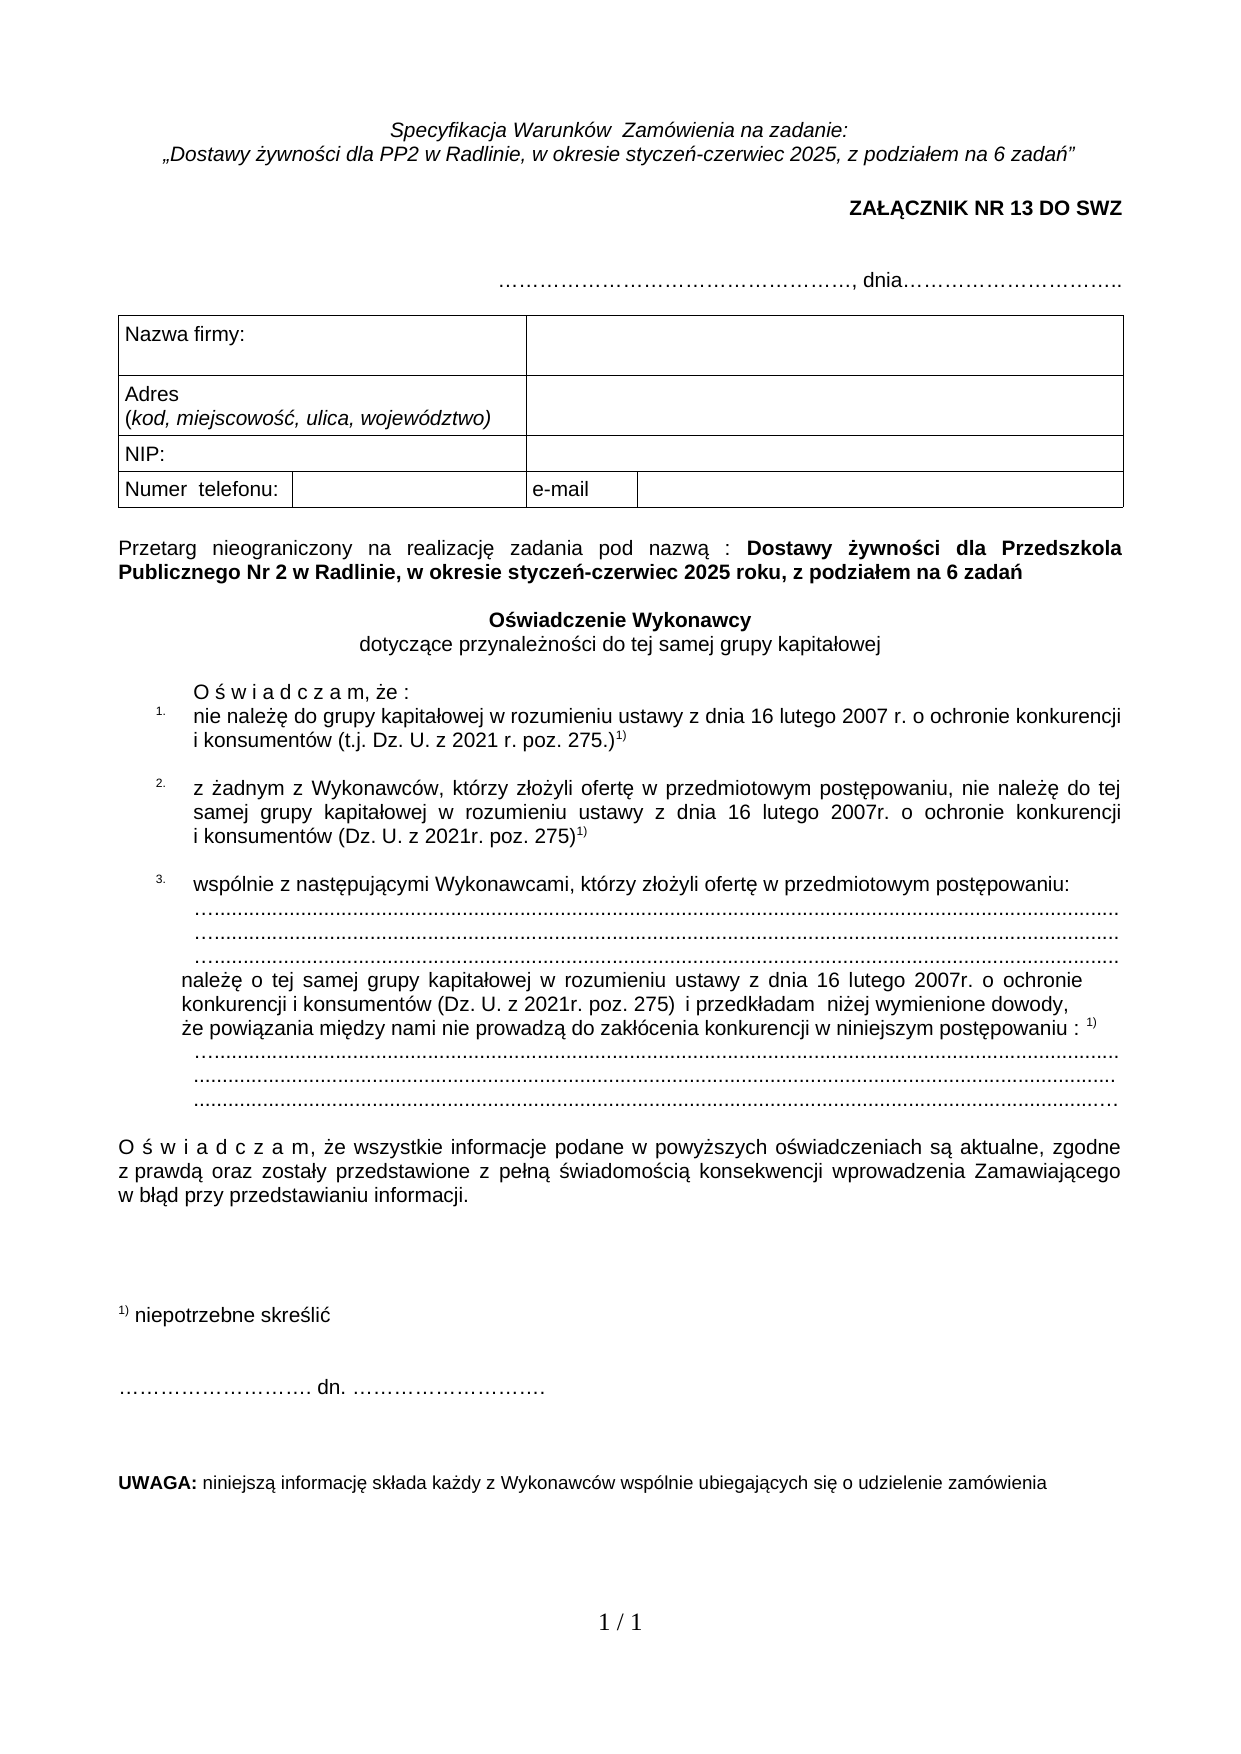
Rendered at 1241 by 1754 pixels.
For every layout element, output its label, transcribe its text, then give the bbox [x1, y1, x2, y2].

list wspólnie z następującymi Wykonawcami, którzy złożyli ofertę w przedmiotowym postępowaniu: [156, 872, 1122, 896]
text O ś w i a d c z a m, że : [193, 680, 1122, 704]
table_cell [527, 376, 1123, 435]
table_cell NIP: [119, 436, 526, 471]
text ZAŁĄCZNIK NR 13 DO SWZ [118, 196, 1122, 219]
text Oświadczenie Wykonawcy [118, 608, 1122, 632]
text ………………………. dn. ………………………. [118, 1375, 1122, 1399]
text O ś w i a d c z a m, że wszystkie informacje podane w powyższych oświadczeniach są aktualne, zgodne z prawdą oraz zostały przedstawione z pełną świadomością konsekwencji wprowadzenia Zamawiającego w błąd przy przedstawianiu informacji. [118, 1135, 1122, 1207]
table_cell Numer telefonu: [119, 472, 292, 507]
table_cell [293, 472, 526, 507]
text …..........................................................................................................................................................................................................................................................................................................................................................................................................................................................................................… [193, 1039, 1122, 1111]
table_cell e-mail [527, 472, 637, 507]
list nie należę do grupy kapitałowej w rozumieniu ustawy z dnia 16 lutego 2007 r. o ochronie konkurencji i konsumentów (t.j. Dz. U. z 2021 r. poz. 275.)1) [156, 704, 1122, 752]
text …............................................................................................................................................................. [193, 943, 1122, 967]
text ……………………………………………, dnia………………………….. [118, 267, 1122, 291]
table_header Nazwa firmy: [119, 316, 526, 375]
table_cell Adres (kod, miejscowość, ulica, województwo) [119, 376, 526, 435]
table_header [527, 316, 1123, 375]
table_cell [527, 436, 1123, 471]
list z żadnym z Wykonawców, którzy złożyli ofertę w przedmiotowym postępowaniu, nie należę do tej samej grupy kapitałowej w rozumieniu ustawy z dnia 16 lutego 2007r. o ochronie konkurencji i konsumentów (Dz. U. z 2021r. poz. 275)1) [156, 776, 1122, 848]
text Przetarg nieograniczony na realizację zadania pod nazwą : Dostawy żywności dla Przedszkola Publicznego Nr 2 w Radlinie, w okresie styczeń-czerwiec 2025 roku, z podziałem na 6 zadań [118, 536, 1122, 584]
text że powiązania między nami nie prowadzą do zakłócenia konkurencji w niniejszym postępowaniu : 1) [118, 1015, 1122, 1039]
text UWAGA: niniejszą informację składa każdy z Wykonawców wspólnie ubiegających się o udzielenie zamówienia [118, 1466, 1122, 1494]
text 1) niepotrzebne skreślić [118, 1303, 1122, 1327]
text dotyczące przynależności do tej samej grupy kapitałowej [118, 632, 1122, 656]
text …............................................................................................................................................................. [193, 896, 1122, 919]
table_cell [638, 472, 1123, 507]
text …............................................................................................................................................................. [193, 919, 1122, 943]
text należę o tej samej grupy kapitałowej w rozumieniu ustawy z dnia 16 lutego 2007r. o ochronie konkurencji i konsumentów (Dz. U. z 2021r. poz. 275) i przedkładam niżej wymienione dowody, [118, 967, 1122, 1015]
